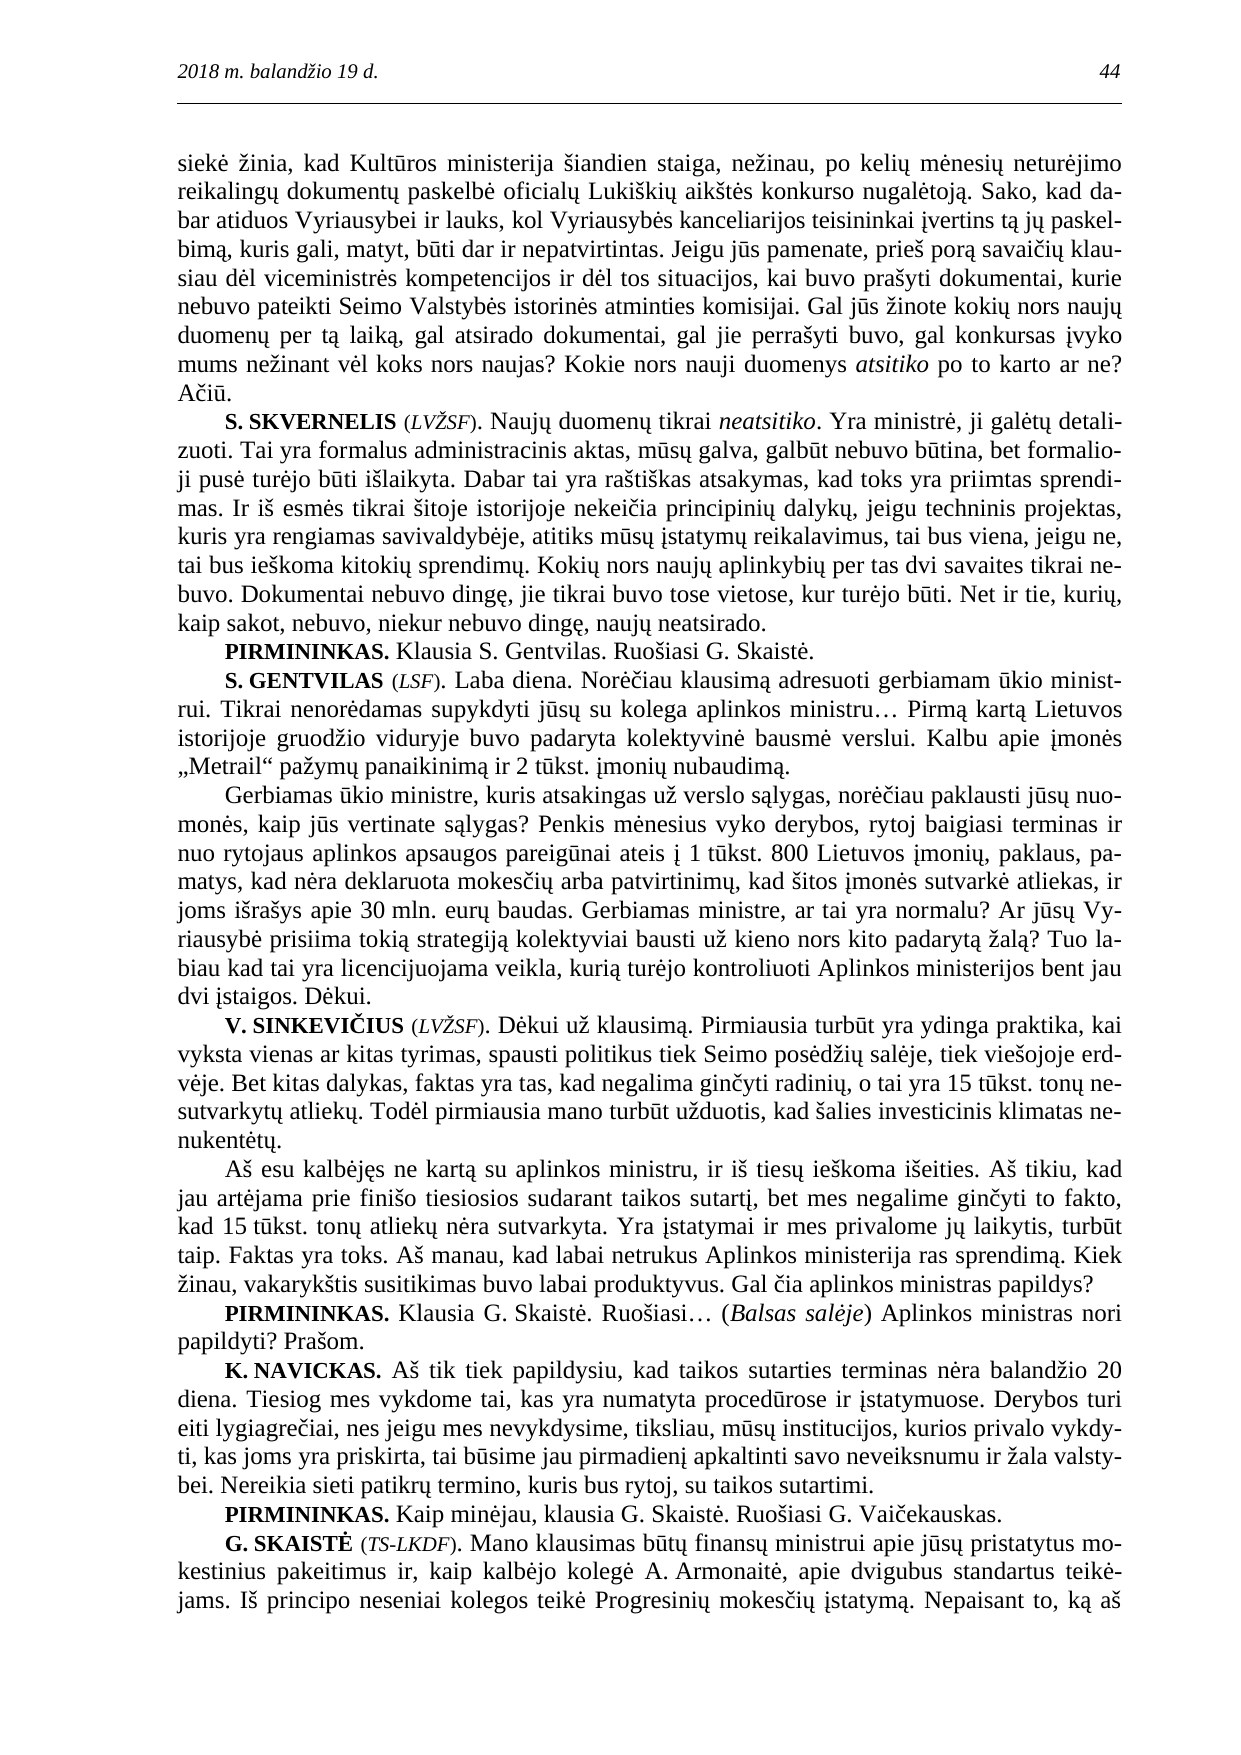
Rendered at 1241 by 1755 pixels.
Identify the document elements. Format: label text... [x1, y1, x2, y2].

text Aš esu kal­bė­jęs ne kar­tą su ap­lin­kos mi­nist­ru, ir iš tie­sų ieš­ko­ma iš­ei­ties. Aš ti­kiu, kad jau ar­tė­ja­ma prie fi­ni­šo tie­siosios su­da­rant tai­kos su­tar­tį, bet mes ne­ga­li­me gin­čy­ti to fak­to, kad 15 tūkst. to­nų at­lie­kų nė­ra su­tvar­ky­ta. Yra įsta­ty­mai ir mes pri­va­lo­me jų lai­ky­tis, tur­būt taip. Fak­tas yra toks. Aš ma­nau, kad la­bai ne­tru­kus Ap­lin­kos mi­nis­te­ri­ja ras spren­di­mą. Kiek ži­nau, va­ka­rykš­tis su­si­ti­ki­mas bu­vo la­bai pro­duk­ty­vus. Gal čia ap­lin­kos mi­nist­ras pa­pil­dys? [177, 1154, 1122, 1298]
text S. SKVERNELIS (LVŽSF). Nau­jų duo­me­nų tik­rai ne­at­si­ti­ko. Yra mi­nist­rė, ji ga­lė­tų de­ta­li­zuo­ti. Tai yra for­ma­lus ad­mi­nist­ra­ci­nis ak­tas, mū­sų gal­va, gal­būt ne­bu­vo bū­ti­na, bet for­ma­lio­ji pu­sė tu­rė­jo bū­ti iš­lai­ky­ta. Da­bar tai yra raš­tiš­kas at­sa­ky­mas, kad toks yra pri­im­tas spren­di­mas. Ir iš es­mės tik­rai ši­to­je is­to­ri­jo­je ne­kei­čia prin­ci­pi­nių da­ly­kų, jei­gu tech­ni­nis pro­jek­tas, ku­ris yra ren­gia­mas sa­vi­val­dy­bė­je, ati­tiks mū­sų įsta­ty­mų rei­ka­la­vi­mus, tai bus vie­na, jei­gu ne, tai bus ieš­ko­ma ki­to­kių spren­di­mų. Ko­kių nors nau­jų ap­lin­ky­bių per tas dvi sa­vai­tes tik­rai ne­bu­vo. Do­ku­men­tai ne­bu­vo din­gę, jie tik­rai bu­vo to­se vie­to­se, kur tu­rė­jo bū­ti. Net ir tie, ku­rių, kaip sa­kot, ne­bu­vo, nie­kur ne­bu­vo din­gę, nau­jų ne­at­si­ra­do. [177, 406, 1122, 636]
text sie­kė ži­nia, kad Kul­tū­ros mi­nis­te­ri­ja šian­dien stai­ga, ne­ži­nau, po ke­lių mė­ne­sių ne­tu­rė­ji­mo rei­ka­lin­gų do­ku­men­tų pa­skel­bė ofi­cia­lų Lu­kiš­kių aikš­tės kon­kur­so nu­ga­lė­to­ją. Sa­ko, kad da­bar ati­duos Vy­riau­sy­bei ir lauks, kol Vy­riau­sy­bės kan­ce­lia­ri­jos tei­si­nin­kai įver­tins tą jų pa­skel­bi­mą, ku­ris ga­li, ma­tyt, bū­ti dar ir ne­pa­tvir­tin­tas. Jei­gu jūs pa­me­na­te, prieš po­rą sa­vai­čių klau­siau dėl vi­ce­mi­nist­rės kom­pe­ten­ci­jos ir dėl tos si­tu­a­ci­jos, kai bu­vo pra­šy­ti do­ku­men­tai, ku­rie ne­bu­vo pa­teik­ti Sei­mo Vals­ty­bės is­to­ri­nės at­min­ties ko­mi­si­jai. Gal jūs ži­no­te ko­kių nors nau­jų duo­me­nų per tą lai­ką, gal at­si­ra­do do­ku­men­tai, gal jie per­ra­šy­ti bu­vo, gal kon­kur­sas įvy­ko mums ne­ži­nant vėl koks nors nau­jas? Ko­kie nors nau­ji duo­me­nys at­si­ti­ko po to kar­to ar ne? Ačiū. [177, 148, 1122, 406]
text PIRMININKAS. Klau­sia S. Gent­vi­las. Ruo­šia­si G. Skais­tė. [177, 636, 1122, 665]
text K. NAVICKAS. Aš tik tiek pa­pil­dy­siu, kad tai­kos su­tar­ties ter­mi­nas nė­ra ba­lan­džio 20 die­na. Tie­siog mes vyk­do­me tai, kas yra nu­ma­ty­ta pro­ce­dū­ro­se ir įsta­ty­muo­se. De­ry­bos tu­ri ei­ti ly­gia­gre­čiai, nes jei­gu mes ne­vyk­dy­si­me, tiks­liau, mū­sų ins­ti­tu­ci­jos, ku­rios pri­va­lo vyk­dy­ti, kas joms yra pri­skir­ta, tai bū­si­me jau pir­ma­die­nį ap­kal­tin­ti sa­vo ne­veiks­nu­mu ir ža­la vals­ty­bei. Ne­rei­kia sie­ti pa­tik­rų ter­mi­no, ku­ris bus ry­toj, su tai­kos su­tar­ti­mi. [177, 1355, 1122, 1499]
text PIRMININKAS. Kaip mi­nė­jau, klau­sia G. Skais­tė. Ruo­šia­si G. Vai­če­kaus­kas. [177, 1499, 1122, 1528]
text Ger­bia­mas ūkio mi­nist­re, ku­ris at­sa­kin­gas už ver­slo są­ly­gas, no­rė­čiau pa­klaus­ti jū­sų nuo­mo­nės, kaip jūs ver­ti­na­te są­ly­gas? Pen­kis mė­ne­sius vy­ko de­ry­bos, ry­toj bai­gia­si ter­mi­nas ir nuo ry­to­jaus ap­lin­kos ap­sau­gos pa­rei­gū­nai at­eis į 1 tūkst. 800 Lie­tu­vos įmo­nių, pa­klaus, pa­ma­tys, kad nė­ra de­kla­ruo­ta mo­kes­čių ar­ba pa­tvir­ti­ni­mų, kad ši­tos įmo­nės su­tvar­kė at­lie­kas, ir joms iš­ra­šys apie 30 mln. eu­rų bau­das. Ger­bia­mas mi­nist­re, ar tai yra nor­ma­lu? Ar jū­sų Vy­riau­sy­bė pri­si­i­ma to­kią stra­te­gi­ją ko­lek­ty­viai baus­ti už kie­no nors ki­to pa­da­ry­tą ža­lą? Tuo la­biau kad tai yra li­cen­ci­juo­ja­ma veik­la, ku­rią tu­rė­jo kon­tro­liuo­ti Ap­lin­kos mi­nis­te­ri­jos bent jau dvi įstai­gos. Dė­kui. [177, 780, 1122, 1010]
text G. SKAISTĖ (TS-LKDF). Ma­no klau­si­mas bū­tų fi­nan­sų mi­nist­rui apie jū­sų pri­sta­ty­tus mo­kes­ti­nius pa­kei­ti­mus ir, kaip kal­bė­jo ko­le­gė A. Ar­mo­nai­tė, apie dvi­gu­bus stan­dar­tus tei­kė­jams. Iš prin­ci­po ne­se­niai ko­le­gos tei­kė Pro­gre­si­nių mo­kes­čių įsta­ty­mą. Ne­pai­sant to, ką aš [177, 1528, 1122, 1614]
text V. SINKEVIČIUS (LVŽSF). Dė­kui už klau­si­mą. Pir­miau­sia tur­būt yra ydin­ga prak­ti­ka, kai vyks­ta vie­nas ar ki­tas ty­ri­mas, spaus­ti po­li­ti­kus tiek Sei­mo po­sė­džių sa­lė­je, tiek vie­šo­jo­je erd­vė­je. Bet ki­tas da­ly­kas, fak­tas yra tas, kad ne­ga­li­ma gin­čy­ti ra­di­nių, o tai yra 15 tūkst. to­nų ne­su­tvar­ky­tų at­lie­kų. To­dėl pir­miau­sia ma­no tur­būt už­duo­tis, kad ša­lies in­ves­ti­ci­nis kli­ma­tas ne­nu­ken­tė­tų. [177, 1010, 1122, 1154]
text PIRMININKAS. Klau­sia G. Skais­tė. Ruo­šia­si… (Bal­sas sa­lė­je) Ap­lin­kos mi­nist­ras no­ri pa­pil­dy­ti? Pra­šom. [177, 1298, 1122, 1355]
text S. GENTVILAS (LSF). La­ba die­na. No­rė­čiau klau­si­mą ad­re­suo­ti ger­bia­mam ūkio mi­nist­rui. Tik­rai ne­no­rė­da­mas su­pyk­dy­ti jū­sų su ko­le­ga ap­lin­kos mi­nist­ru… Pir­mą kar­tą Lie­tu­vos is­to­ri­jo­je gruo­džio vi­du­ry­je bu­vo pa­da­ry­ta ko­lek­ty­vi­nė baus­mė ver­slui. Kal­bu apie įmo­nės „Met­rail“ pa­žy­mų pa­nai­ki­ni­mą ir 2 tūkst. įmo­nių nu­bau­di­mą. [177, 665, 1122, 780]
